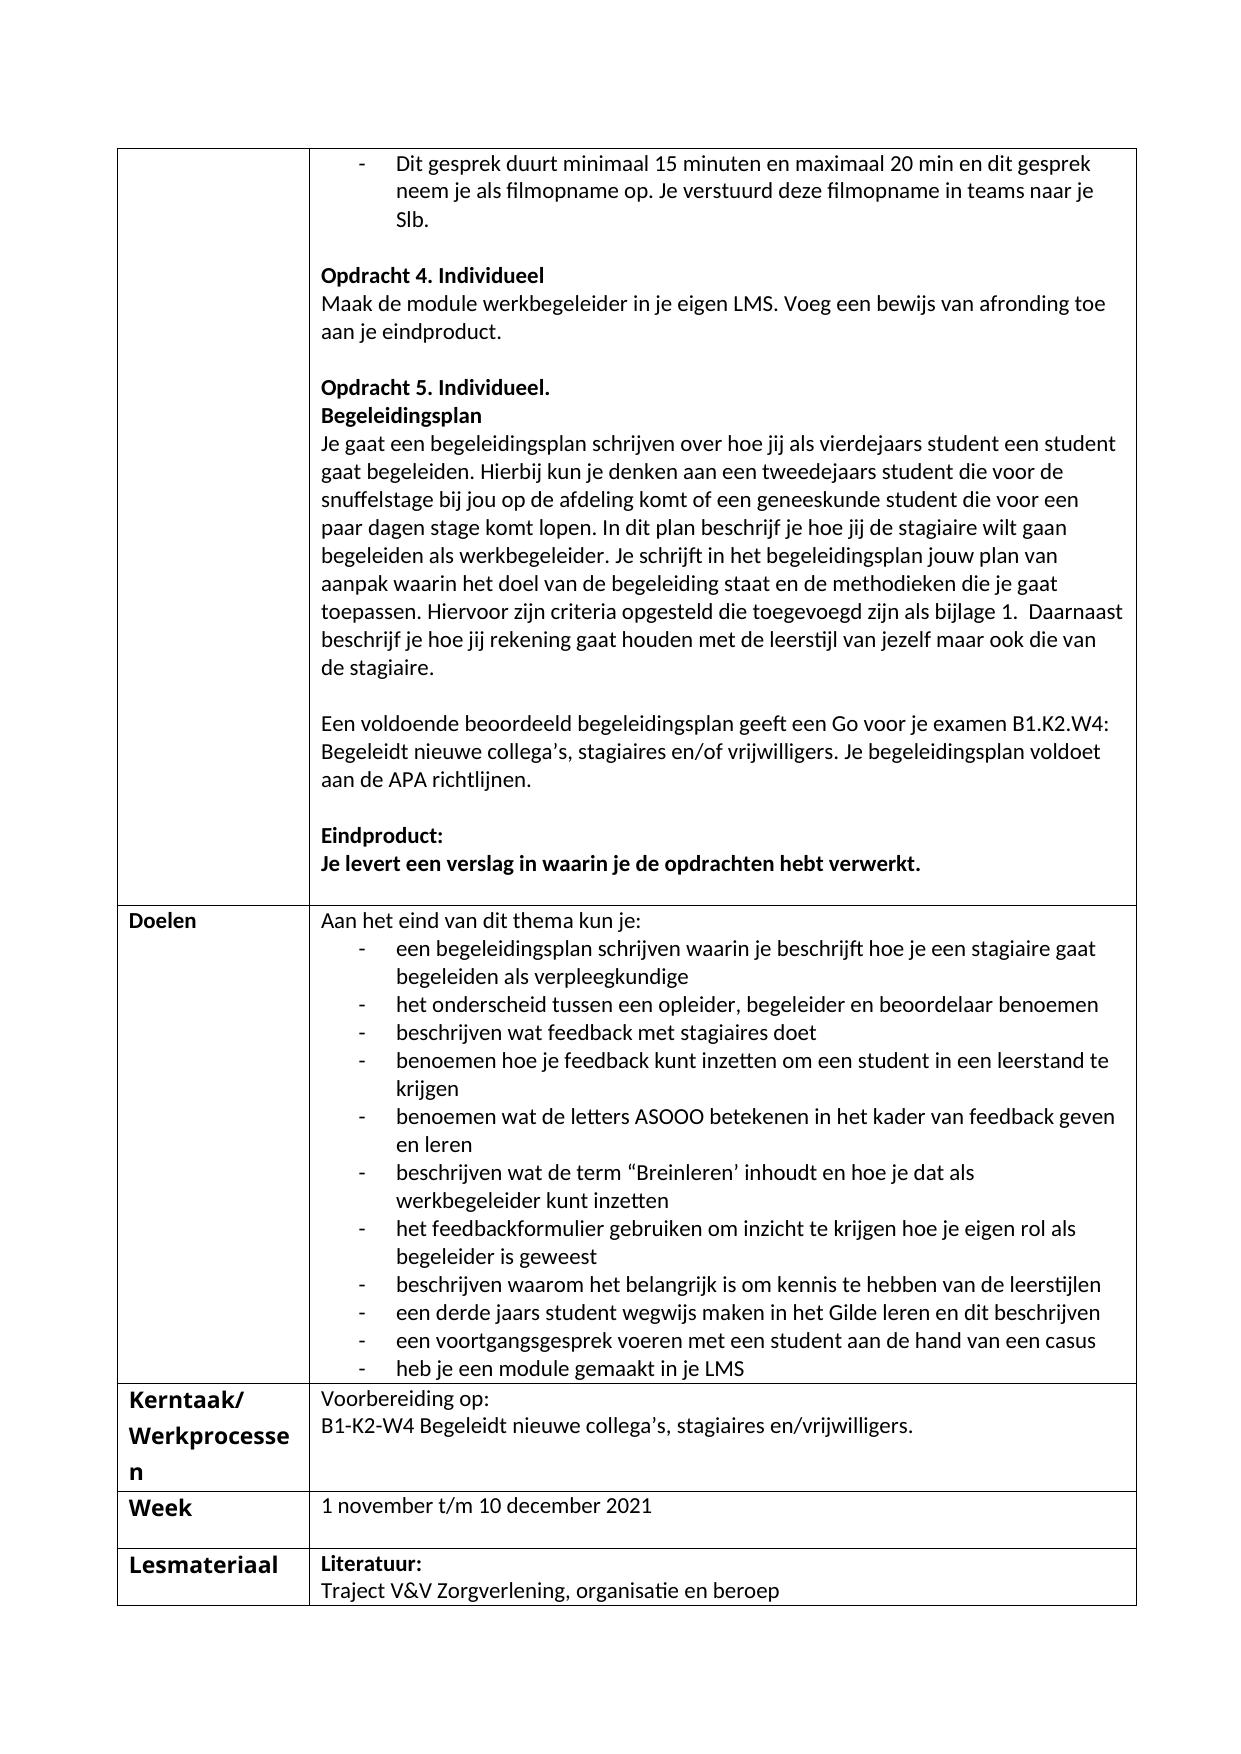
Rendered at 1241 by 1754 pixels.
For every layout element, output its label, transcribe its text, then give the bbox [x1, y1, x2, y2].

table_header [118, 149, 309, 905]
table_cell Week [118, 1492, 309, 1548]
table_header Dit gesprek duurt minimaal 15 minuten en maximaal 20 min en dit gesprek neem je als filmopname op. Je verstuurd deze filmopname in teams naar je Slb. Opdracht 4. Individueel Maak de module werkbegeleider in je eigen LMS. Voeg een bewijs van afronding toe aan je eindproduct. Opdracht 5. Individueel. Begeleidingsplan Je gaat een begeleidingsplan schrijven over hoe jij als vierdejaars student een student gaat begeleiden. Hierbij kun je denken aan een tweedejaars student die voor de snuffelstage bij jou op de afdeling komt of een geneeskunde student die voor een paar dagen stage komt lopen. In dit plan beschrijf je hoe jij de stagiaire wilt gaan begeleiden als werkbegeleider. Je schrijft in het begeleidingsplan jouw plan van aanpak waarin het doel van de begeleiding staat en de methodieken die je gaat toepassen. Hiervoor zijn criteria opgesteld die toegevoegd zijn als bijlage 1. Daarnaast beschrijf je hoe jij rekening gaat houden met de leerstijl van jezelf maar ook die van de stagiaire. Een voldoende beoordeeld begeleidingsplan geeft een Go voor je examen B1.K2.W4: Begeleidt nieuwe collega’s, stagiaires en/of vrijwilligers. Je begeleidingsplan voldoet aan de APA richtlijnen. Eindproduct: Je levert een verslag in waarin je de opdrachten hebt verwerkt. [310, 149, 1136, 905]
table_cell 1 november t/m 10 december 2021 [310, 1492, 1136, 1548]
table_cell Voorbereiding op: B1-K2-W4 Begeleidt nieuwe collega’s, stagiaires en/vrijwilligers. [310, 1384, 1136, 1491]
table_cell Literatuur: Traject V&V Zorgverlening, organisatie en beroep [310, 1549, 1136, 1605]
table_cell Kerntaak/ Werkprocessen [118, 1384, 309, 1491]
table_cell Aan het eind van dit thema kun je: een begeleidingsplan schrijven waarin je beschrijft hoe je een stagiaire gaat begeleiden als verpleegkundige het onderscheid tussen een opleider, begeleider en beoordelaar benoemen beschrijven wat feedback met stagiaires doet benoemen hoe je feedback kunt inzetten om een student in een leerstand te krijgen benoemen wat de letters ASOOO betekenen in het kader van feedback geven en leren beschrijven wat de term “Breinleren’ inhoudt en hoe je dat als werkbegeleider kunt inzetten het feedbackformulier gebruiken om inzicht te krijgen hoe je eigen rol als begeleider is geweest beschrijven waarom het belangrijk is om kennis te hebben van de leerstijlen een derde jaars student wegwijs maken in het Gilde leren en dit beschrijven een voortgangsgesprek voeren met een student aan de hand van een casus heb je een module gemaakt in je LMS [310, 906, 1136, 1383]
table_cell Doelen [118, 906, 309, 1383]
table_cell Lesmateriaal [118, 1549, 309, 1605]
